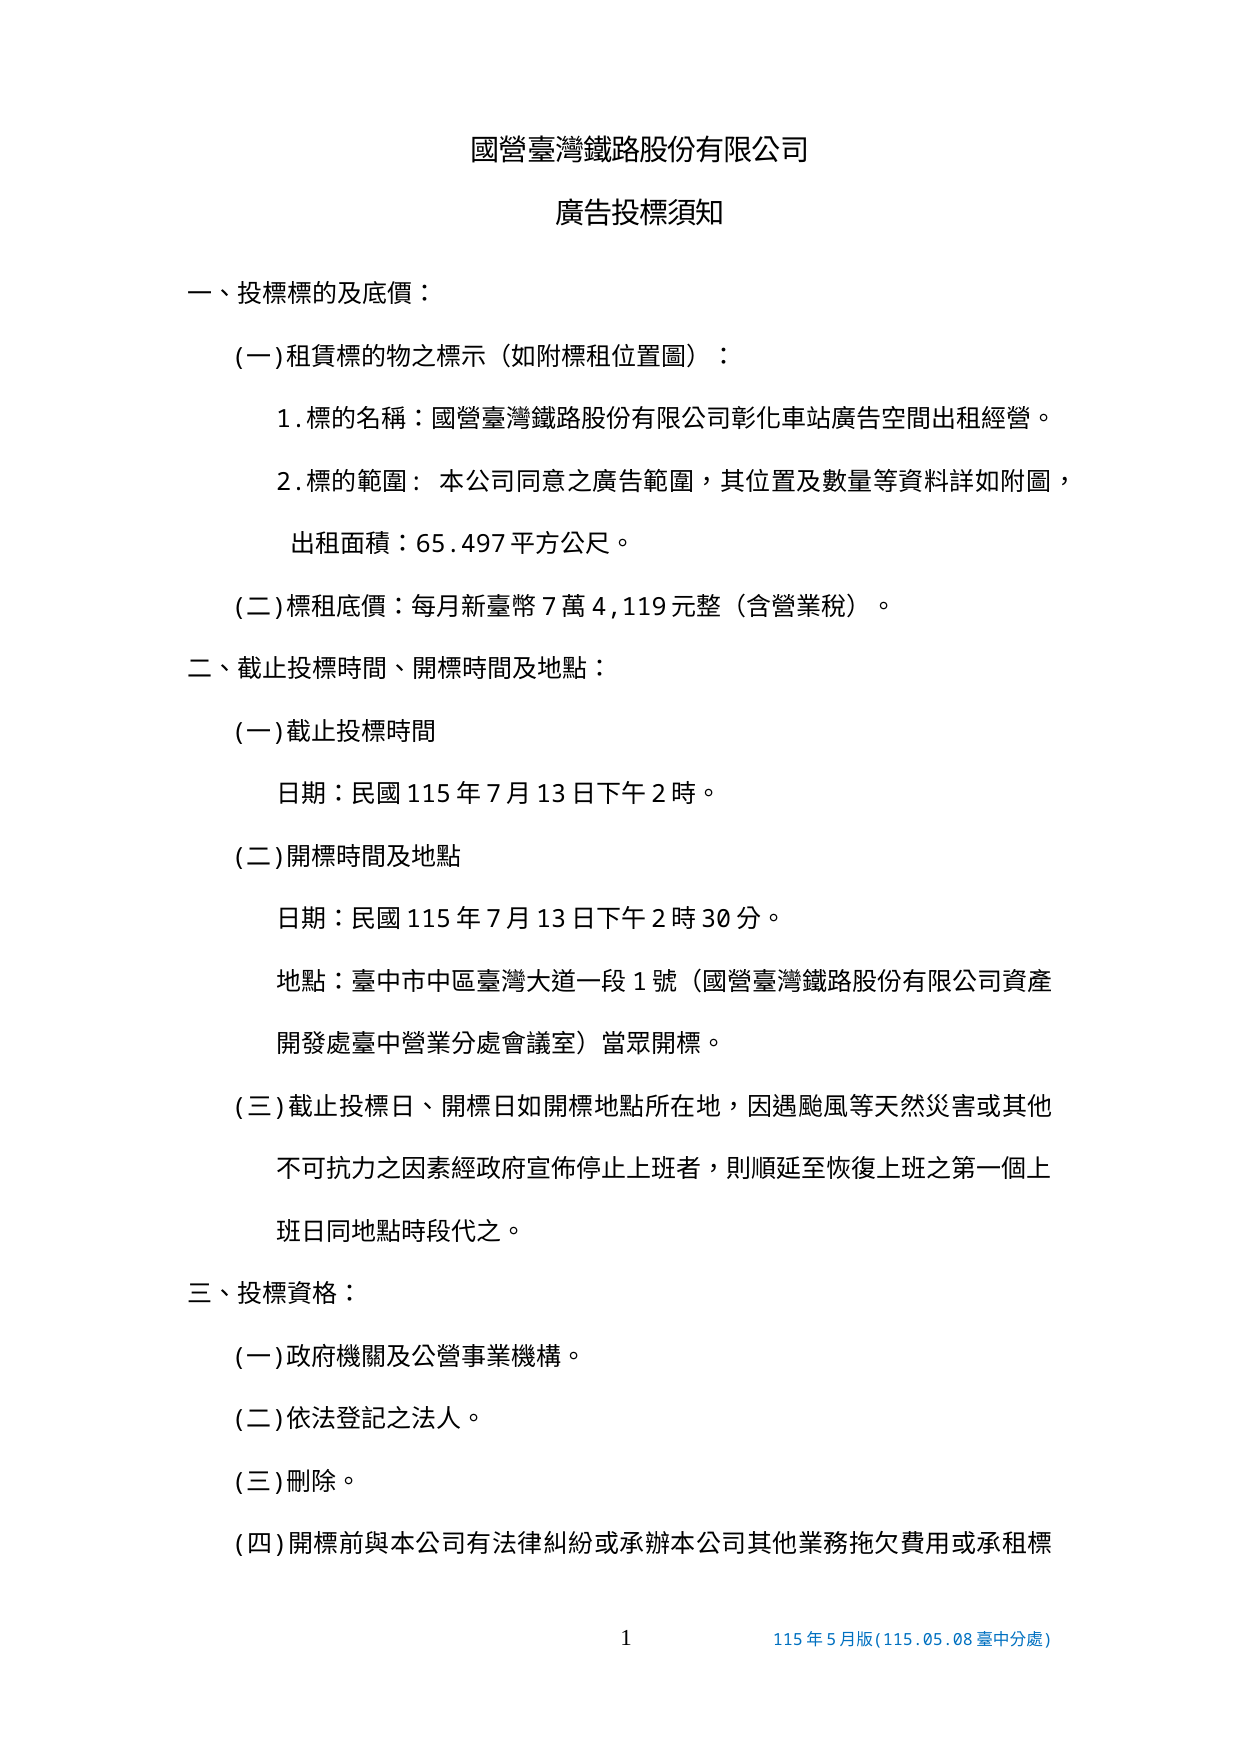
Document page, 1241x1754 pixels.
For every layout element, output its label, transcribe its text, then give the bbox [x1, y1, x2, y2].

text 1.標的名稱：國營臺灣鐵路股份有限公司彰化車站廣告空間出租經營。 [276, 375, 1053, 438]
text (一)租賃標的物之標示（如附標租位置圖）： [231, 313, 1053, 375]
text 廣告投標須知 [187, 169, 1053, 231]
text (二)開標時間及地點 [231, 813, 1053, 875]
text 日期：民國115年7月13日下午2時30分。 [276, 875, 1053, 938]
text (一)政府機關及公營事業機構。 [231, 1313, 1053, 1375]
text 國營臺灣鐵路股份有限公司 [187, 106, 1053, 169]
text 2.標的範圍: 本公司同意之廣告範圍，其位置及數量等資料詳如附圖，出租面積：65.497平方公尺。 [276, 438, 1053, 563]
text (一)截止投標時間 [231, 688, 1053, 750]
text (二)依法登記之法人。 [231, 1375, 1053, 1438]
text 地點：臺中市中區臺灣大道一段1號（國營臺灣鐵路股份有限公司資產開發處臺中營業分處會議室）當眾開標。 [276, 938, 1053, 1063]
text 一、投標標的及底價： [187, 250, 1053, 313]
text 日期：民國115年7月13日下午2時。 [276, 750, 1053, 813]
text 二、截止投標時間、開標時間及地點： [187, 625, 1053, 688]
text (三)截止投標日、開標日如開標地點所在地，因遇颱風等天然災害或其他不可抗力之因素經政府宣佈停止上班者，則順延至恢復上班之第一個上班日同地點時段代之。 [231, 1063, 1053, 1250]
text (二)標租底價：每月新臺幣7萬4,119元整（含營業稅）。 [231, 563, 1053, 625]
text (四)開標前與本公司有法律糾紛或承辦本公司其他業務拖欠費用或承租標 [231, 1500, 1053, 1563]
text (三)刪除。 [231, 1438, 1053, 1500]
text 三、投標資格： [187, 1250, 1053, 1313]
